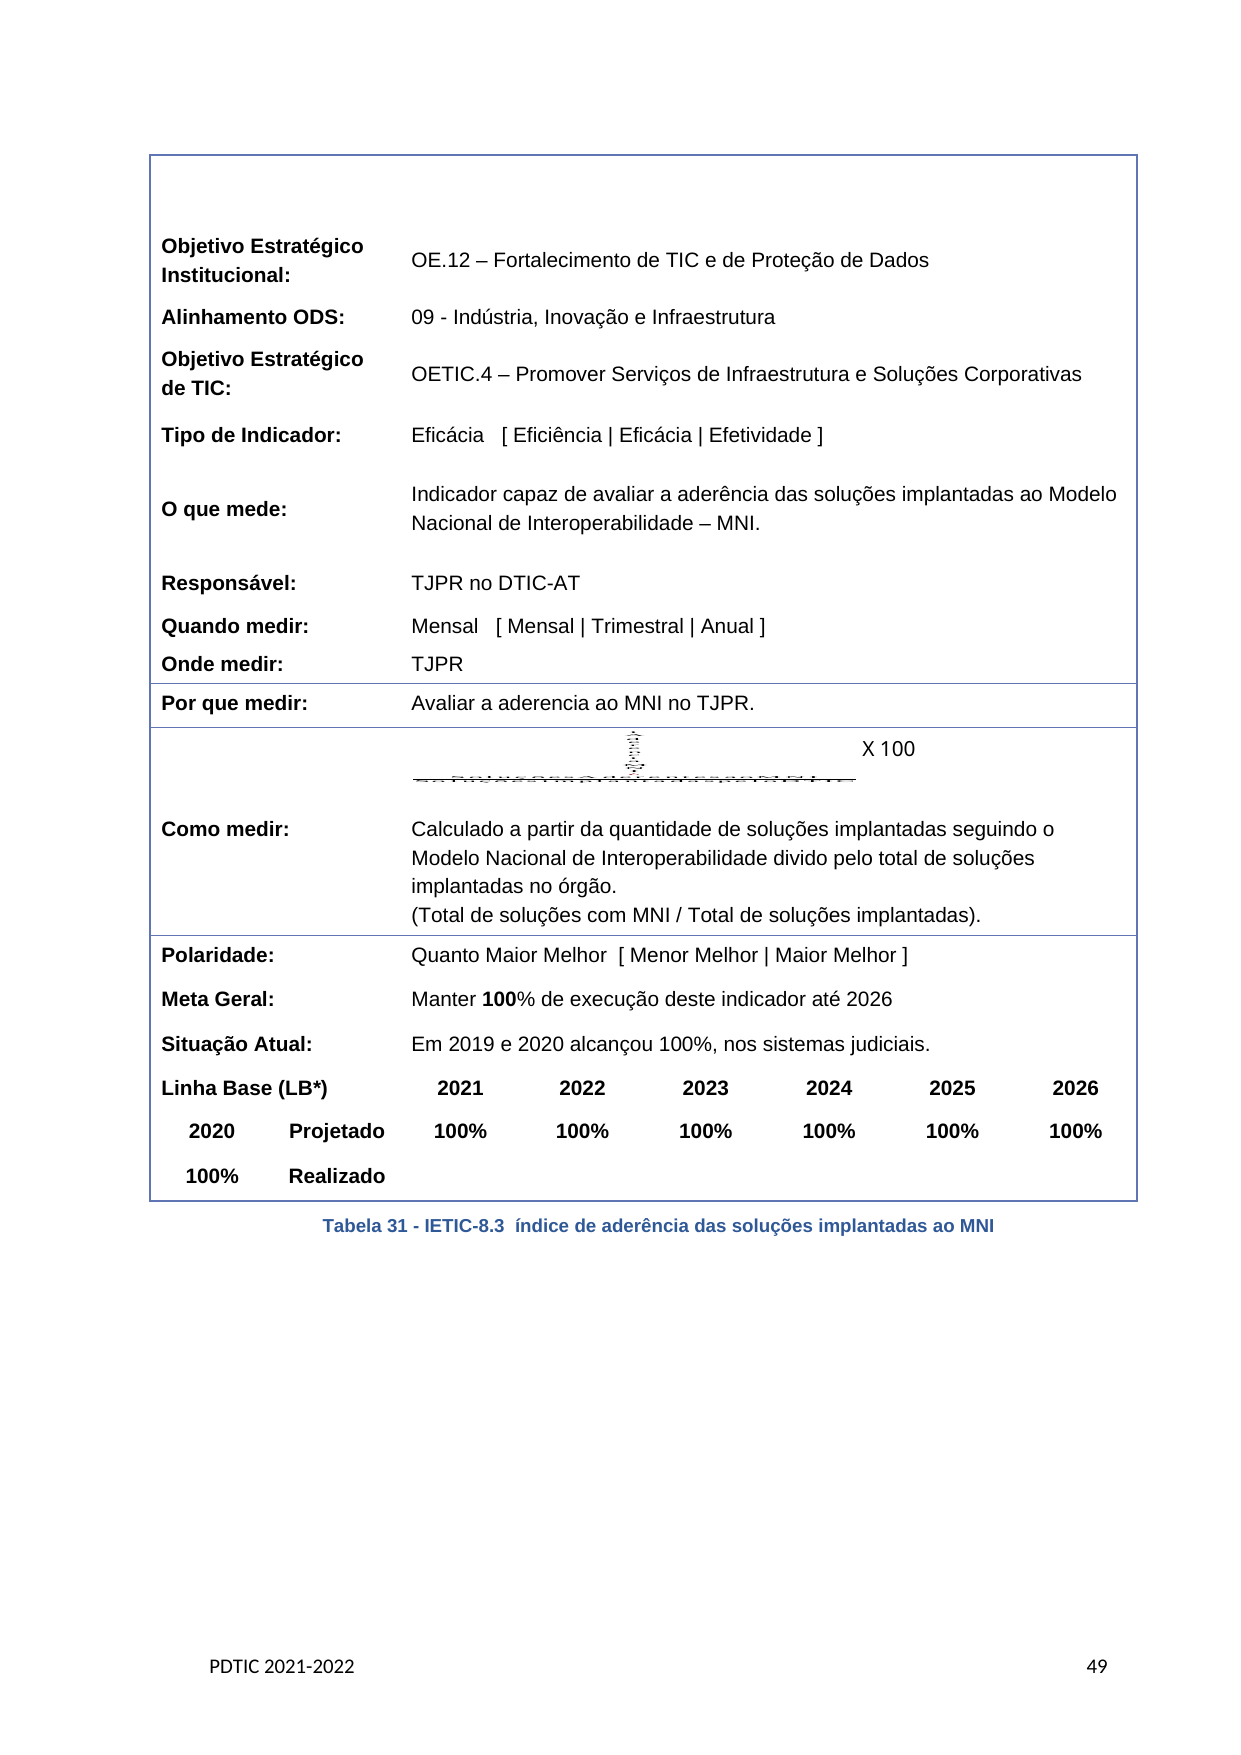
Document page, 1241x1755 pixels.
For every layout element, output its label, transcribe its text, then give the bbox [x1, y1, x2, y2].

table_cell Manter 100% de execução deste indicador até 2026 [400, 979, 1136, 1024]
table_cell Objetivo Estratégico de TIC: [151, 337, 400, 415]
table_cell Meta Geral: [151, 979, 400, 1024]
table_cell 2021 [400, 1069, 521, 1111]
table_header IETIC-8.3 - ÍNDICE DE ADERÊNCIA DAS SOLUÇÕES IMPLANTADAS AO MODELO NACIONAL DE INTEROPERABILIDADE [151, 156, 1136, 224]
table_cell 100% [1014, 1111, 1136, 1156]
table_cell [521, 1156, 644, 1200]
table_cell 2022 [521, 1069, 644, 1111]
table_cell 2026 [1014, 1069, 1136, 1111]
table_cell Responsável: [151, 563, 400, 606]
table_cell O que mede: [151, 459, 400, 563]
table_cell 100% [767, 1111, 891, 1156]
table_cell Por que medir: [151, 684, 400, 727]
table_cell 100% [151, 1156, 274, 1200]
table_cell [644, 1156, 767, 1200]
table_cell OETIC.4 – Promover Serviços de Infraestrutura e Soluções Corporativas [400, 337, 1136, 415]
table_cell Quando medir: [151, 606, 400, 650]
table_cell Avaliar a aderencia ao MNI no TJPR. [400, 684, 1136, 727]
table_cell TJPR [400, 650, 1136, 682]
table_cell 100% [891, 1111, 1014, 1156]
table_cell Linha Base (LB*) [151, 1069, 400, 1111]
table_cell Como medir: [151, 728, 400, 935]
table_cell 100% [400, 1111, 521, 1156]
table_cell Alinhamento ODS: [151, 301, 400, 337]
table_cell TJPR no DTIC-AT [400, 563, 1136, 606]
table_cell [1014, 1156, 1136, 1200]
table_cell Realizado [274, 1156, 400, 1200]
table_cell 100% [521, 1111, 644, 1156]
table_cell Tipo de Indicador: [151, 415, 400, 458]
table_cell 2024 [767, 1069, 891, 1111]
table_cell X 100 Calculado a partir da quantidade de soluções implantadas seguindo o Modelo Nacional de Interoperabilidade divido pelo total de soluções implantadas no órgão. (Total de soluções com MNI / Total de soluções implantadas). [400, 728, 1136, 935]
table_cell Indicador capaz de avaliar a aderência das soluções implantadas ao Modelo Nacional de Interoperabilidade – MNI. [400, 459, 1136, 563]
table_cell Objetivo Estratégico Institucional: [151, 224, 400, 301]
table_cell Projetado [274, 1111, 400, 1156]
table_cell [891, 1156, 1014, 1200]
table_cell Mensal [ Mensal | Trimestral | Anual ] [400, 606, 1136, 650]
table_cell 09 - Indústria, Inovação e Infraestrutura [400, 301, 1136, 337]
table_cell 2020 [151, 1111, 274, 1156]
table_cell [767, 1156, 891, 1200]
table_cell OE.12 – Fortalecimento de TIC e de Proteção de Dados [400, 224, 1136, 301]
table_cell 2025 [891, 1069, 1014, 1111]
table_cell Em 2019 e 2020 alcançou 100%, nos sistemas judiciais. [400, 1024, 1136, 1068]
table_cell 2023 [644, 1069, 767, 1111]
table_cell Situação Atual: [151, 1024, 400, 1068]
table_cell [400, 1156, 521, 1200]
table_cell Quanto Maior Melhor [ Menor Melhor | Maior Melhor ] [400, 936, 1136, 979]
text Tabela 31 - IETIC-8.3 índice de aderência das soluções implantadas ao MNI [150, 1215, 1107, 1236]
table_cell Polaridade: [151, 936, 400, 979]
table_cell Eficácia [ Eficiência | Eficácia | Efetividade ] [400, 415, 1136, 458]
table_cell Onde medir: [151, 650, 400, 682]
table_cell 100% [644, 1111, 767, 1156]
